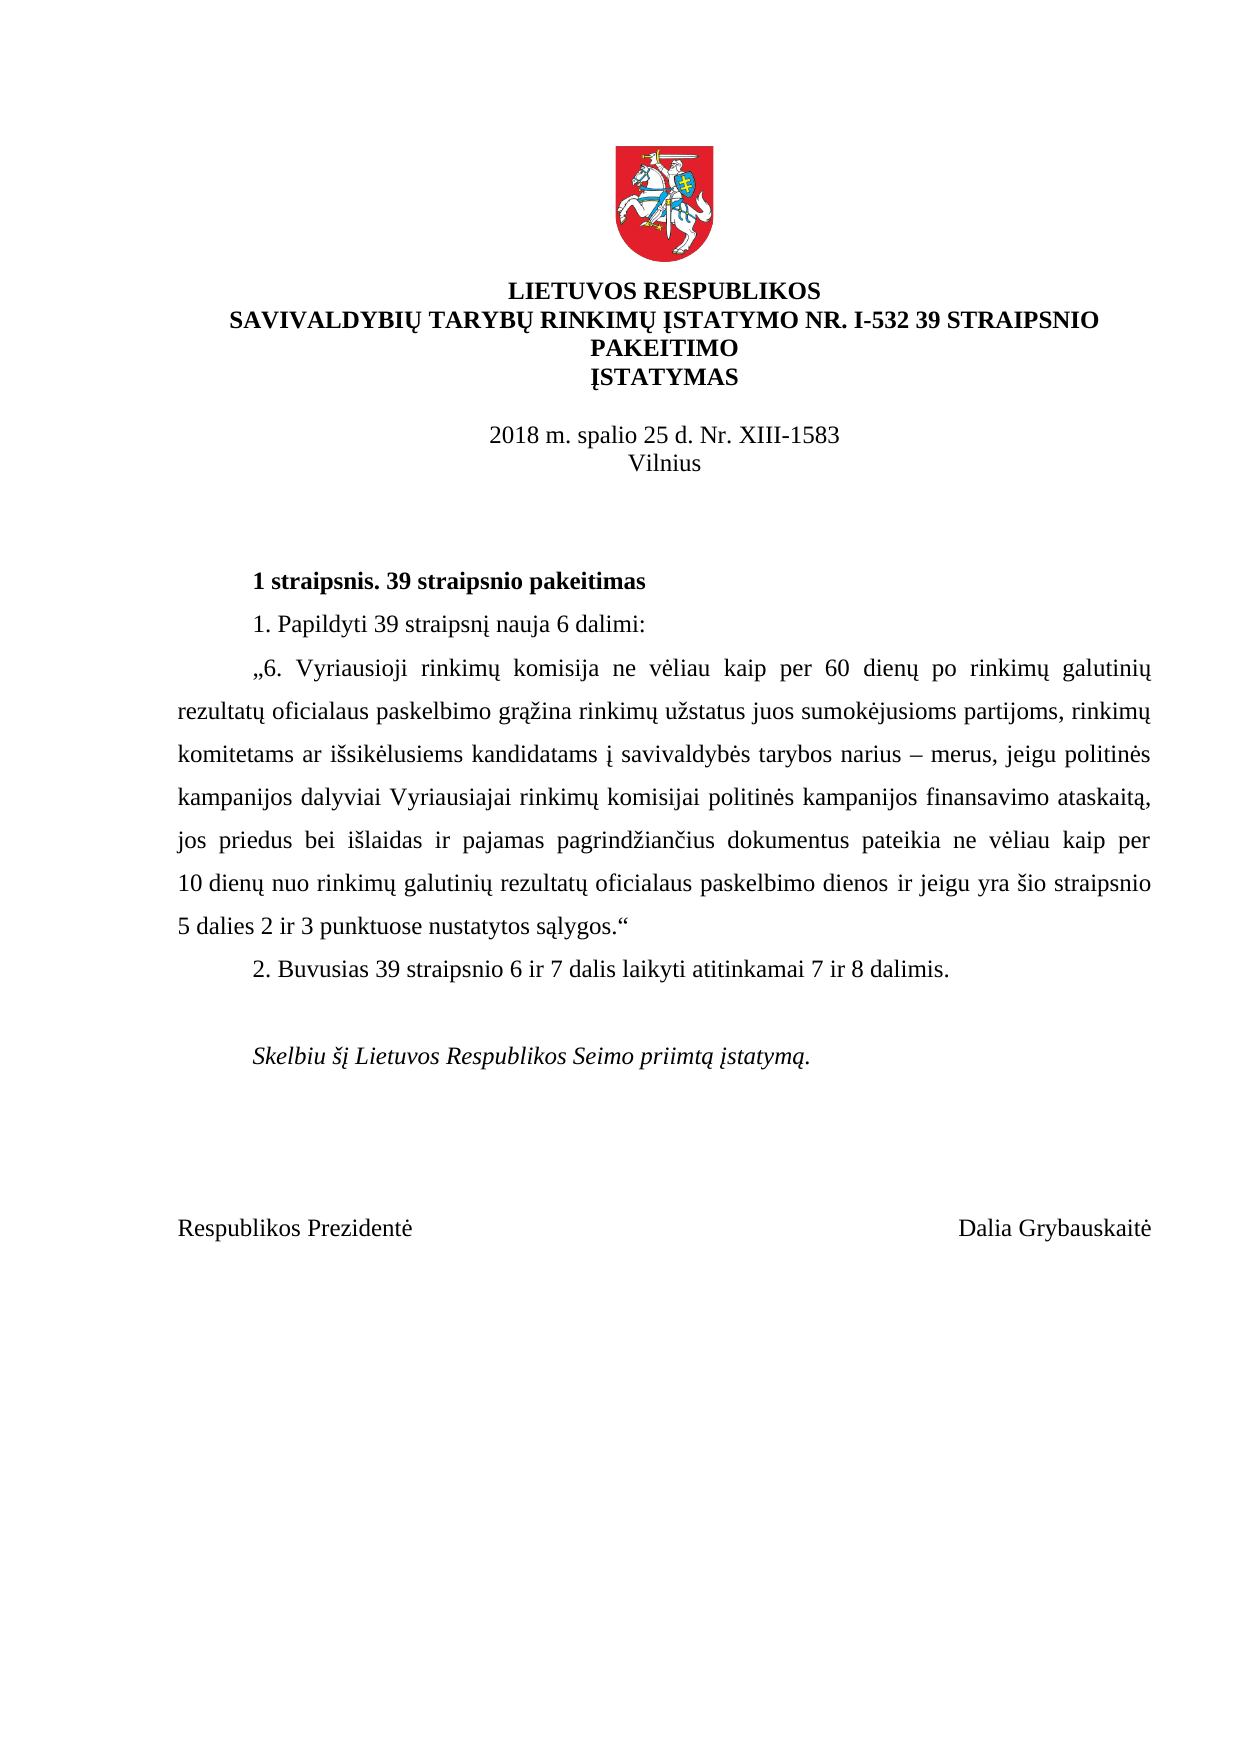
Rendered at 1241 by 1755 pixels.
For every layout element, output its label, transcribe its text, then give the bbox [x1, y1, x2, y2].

text 1 straipsnis. 39 straipsnio pakeitimas [177, 566, 1152, 595]
text LIETUVOS RESPUBLIKOS [177, 276, 1152, 305]
text Skelbiu šį Lietuvos Respublikos Seimo priimtą įstatymą. [177, 1041, 1152, 1069]
text Respublikos Prezidentė Dalia Grybauskaitė [177, 1213, 1152, 1242]
text 1. Papildyti 39 straipsnį nauja 6 dalimi: [177, 609, 1152, 638]
text Vilnius [177, 448, 1152, 477]
text 2. Buvusias 39 straipsnio 6 ir 7 dalis laikyti atitinkamai 7 ir 8 dalimis. [177, 954, 1152, 983]
text „6. Vyriausioji rinkimų komisija ne vėliau kaip per 60 dienų po rinkimų galutinių rezultatų oficialaus paskelbimo grąžina rinkimų užstatus juos sumokėjusioms partijoms, rinkimų komitetams ar išsikėlusiems kandidatams į savivaldybės tarybos narius – merus, jeigu politinės kampanijos dalyviai Vyriausiajai rinkimų komisijai politinės kampanijos finansavimo ataskaitą, jos priedus bei išlaidas ir pajamas pagrindžiančius dokumentus pateikia ne vėliau kaip per 10 dienų nuo rinkimų galutinių rezultatų oficialaus paskelbimo dienos ir jeigu yra šio straipsnio 5 dalies 2 ir 3 punktuose nustatytos sąlygos.“ [177, 653, 1152, 940]
text 2018 m. spalio 25 d. Nr. XIII-1583 [177, 420, 1152, 448]
text ĮSTATYMAS [177, 362, 1152, 391]
text SAVIVALDYBIŲ TARYBŲ RINKIMŲ ĮSTATYMO NR. I-532 39 STRAIPSNIO PAKEITIMO [177, 305, 1152, 362]
